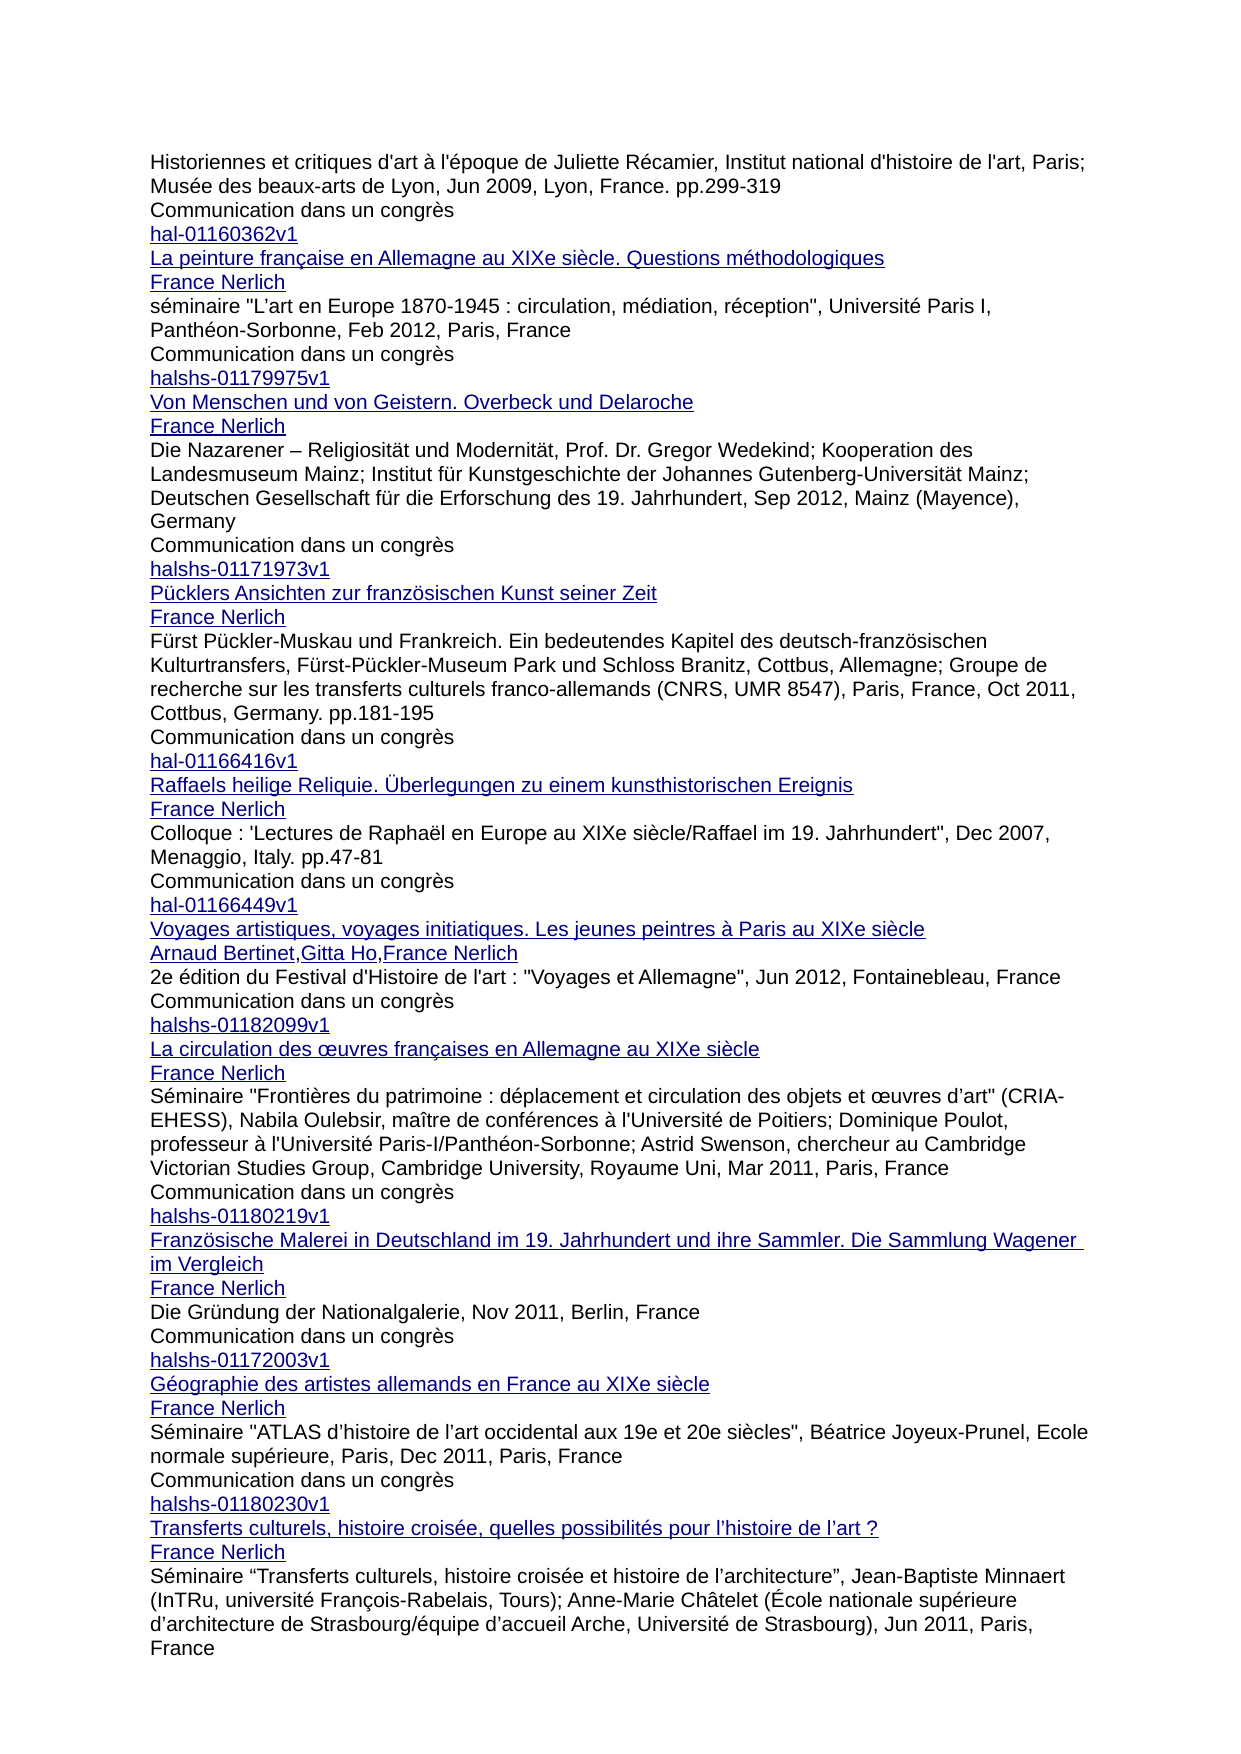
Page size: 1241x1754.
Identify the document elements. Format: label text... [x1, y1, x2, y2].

table_cell Pücklers Ansichten zur französischen Kunst seiner Zeit France Nerlich Fürst Pückler-Muskau und Frankreich. Ein bedeutendes Kapitel des deutsch-französischen Kulturtransfers, Fürst-Pückler-Museum Park und Schloss Branitz, Cottbus, Allemagne; Groupe de recherche sur les transferts culturels franco-allemands (CNRS, UMR 8547), Paris, France, Oct 2011, Cottbus, Germany. pp.181-195 Communication dans un congrès hal-01166416v1 [150, 581, 1090, 773]
table_cell La peinture française en Allemagne au XIXe siècle. Questions méthodologiques France Nerlich séminaire "L’art en Europe 1870-1945 : circulation, médiation, réception", Université Paris I, Panthéon-Sorbonne, Feb 2012, Paris, France Communication dans un congrès halshs-01179975v1 [150, 246, 1090, 389]
table_cell Historiennes et critiques d'art à l'époque de Juliette Récamier, Institut national d'histoire de l'art, Paris; Musée des beaux-arts de Lyon, Jun 2009, Lyon, France. pp.299-319 Communication dans un congrès hal-01160362v1 [150, 150, 1090, 246]
table_cell Von Menschen und von Geistern. Overbeck und Delaroche France Nerlich Die Nazarener – Religiosität und Modernität, Prof. Dr. Gregor Wedekind; Kooperation des Landesmuseum Mainz; Institut für Kunstgeschichte der Johannes Gutenberg-Universität Mainz; Deutschen Gesellschaft für die Erforschung des 19. Jahrhundert, Sep 2012, Mainz (Mayence), Germany Communication dans un congrès halshs-01171973v1 [150, 390, 1090, 581]
table_cell Raffaels heilige Reliquie. Überlegungen zu einem kunsthistorischen Ereignis France Nerlich Colloque : 'Lectures de Raphaël en Europe au XIXe siècle/Raffael im 19. Jahrhundert", Dec 2007, Menaggio, Italy. pp.47-81 Communication dans un congrès hal-01166449v1 [150, 773, 1090, 917]
table_cell La circulation des œuvres françaises en Allemagne au XIXe siècle France Nerlich Séminaire "Frontières du patrimoine : déplacement et circulation des objets et œuvres d’art" (CRIA-EHESS), Nabila Oulebsir, maître de conférences à l'Université de Poitiers; Dominique Poulot, professeur à l'Université Paris-I/Panthéon-Sorbonne; Astrid Swenson, chercheur au Cambridge Victorian Studies Group, Cambridge University, Royaume Uni, Mar 2011, Paris, France Communication dans un congrès halshs-01180219v1 [150, 1036, 1090, 1228]
table_cell Géographie des artistes allemands en France au XIXe siècle France Nerlich Séminaire "ATLAS d’histoire de l’art occidental aux 19e et 20e siècles", Béatrice Joyeux-Prunel, Ecole normale supérieure, Paris, Dec 2011, Paris, France Communication dans un congrès halshs-01180230v1 [150, 1372, 1090, 1516]
table_cell Voyages artistiques, voyages initiatiques. Les jeunes peintres à Paris au XIXe siècle Arnaud Bertinet,Gitta Ho,France Nerlich 2e édition du Festival d'Histoire de l'art : "Voyages et Allemagne", Jun 2012, Fontainebleau, France Communication dans un congrès halshs-01182099v1 [150, 917, 1090, 1036]
table_cell Transferts culturels, histoire croisée, quelles possibilités pour l’histoire de l’art ? France Nerlich Séminaire “Transferts culturels, histoire croisée et histoire de l’architecture”, Jean-Baptiste Minnaert (InTRu, université François-Rabelais, Tours); Anne-Marie Châtelet (École nationale supérieure d’architecture de Strasbourg/équipe d’accueil Arche, Université de Strasbourg), Jun 2011, Paris, France [150, 1516, 1090, 1659]
table_cell Französische Malerei in Deutschland im 19. Jahrhundert und ihre Sammler. Die Sammlung Wagener im Vergleich France Nerlich Die Gründung der Nationalgalerie, Nov 2011, Berlin, France Communication dans un congrès halshs-01172003v1 [150, 1228, 1090, 1372]
